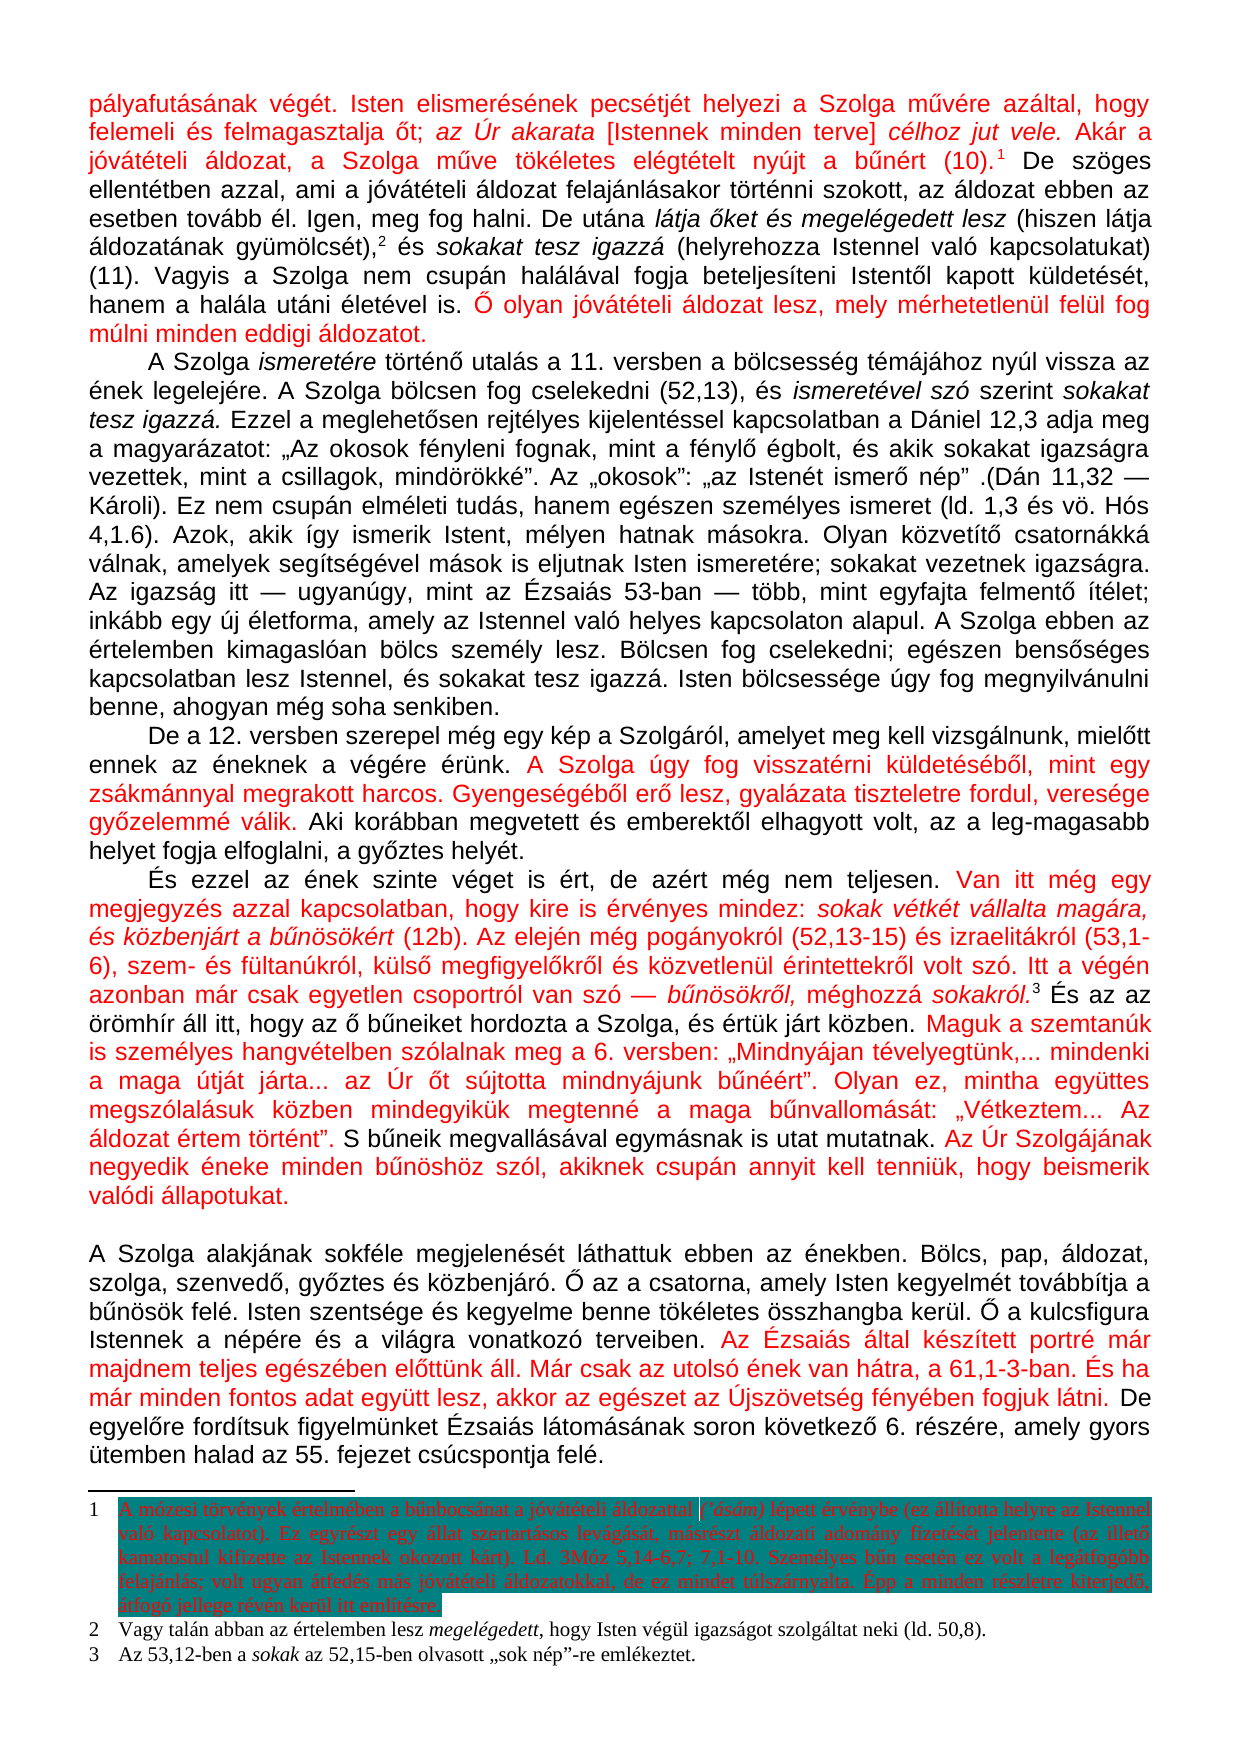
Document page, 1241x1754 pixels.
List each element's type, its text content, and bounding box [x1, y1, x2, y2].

text Az 53,12-ben a sokak az 52,15-ben olvasott „sok nép”-re emlékeztet. [88, 1641, 1152, 1665]
text A Szolga ismeretére történő utalás a 11. versben a bölcsesség témájához nyúl vissza az ének legelejére. A Szolga bölcsen fog cselekedni (52,13), és ismeretével szó szerint sokakat tesz igazzá. Ezzel a meglehetősen rejtélyes kijelentéssel kapcsolatban a Dániel 12,3 adja meg a magyarázatot: „Az okosok fényleni fognak, mint a fénylő égbolt, és akik sokakat igazságra vezettek, mint a csillagok, mindörökké”. Az „okosok”: „az Istenét ismerő nép” .(Dán 11,32 — Károli). Ez nem csupán elméleti tudás, hanem egészen személyes ismeret (ld. 1,3 és vö. Hós 4,1.6). Azok, akik így ismerik Istent, mélyen hatnak másokra. Olyan közvetítő csatornákká válnak, amelyek segítségével mások is eljutnak Isten ismeretére; sokakat vezetnek igazságra. Az igazság itt — ugyanúgy, mint az Ézsaiás 53-ban — több, mint egyfajta felmentő ítélet; inkább egy új életforma, amely az Istennel való helyes kapcsolaton alapul. A Szolga ebben az értelemben kimagaslóan bölcs személy lesz. Bölcsen fog cselekedni; egészen bensőséges kapcsolatban lesz Istennel, és sokakat tesz igazzá. Isten bölcsessége úgy fog megnyilvánulni benne, ahogyan még soha senkiben. [88, 347, 1152, 721]
text A Szolga alakjának sokféle megjelenését láthattuk ebben az énekben. Bölcs, pap, áldozat, szolga, szenvedő, győztes és közbenjáró. Ő az a csatorna, amely Isten kegyelmét továbbítja a bűnösök felé. Isten szentsége és kegyelme benne tökéletes összhangba kerül. Ő a kulcsfigura Istennek a népére és a világra vonatkozó terveiben. Az Ézsaiás által készített portré már majdnem teljes egészében előttünk áll. Már csak az utolsó ének van hátra, a 61,1-3-ban. És ha már minden fontos adat együtt lesz, akkor az egészet az Újszövetség fényében fogjuk látni. De egyelőre fordítsuk figyelmünket Ézsaiás látomásának soron következő 6. részére, amely gyors ütemben halad az 55. fejezet csúcspontja felé. [88, 1239, 1152, 1469]
text De a 12. versben szerepel még egy kép a Szolgáról, amelyet meg kell vizsgálnunk, mielőtt ennek az éneknek a végére érünk. A Szolga úgy fog visszatérni küldetéséből, mint egy zsákmánnyal megrakott harcos. Gyengeségéből erő lesz, gyalázata tiszteletre fordul, veresége győzelemmé válik. Aki korábban megvetett és emberektől elhagyott volt, az a leg-magasabb helyet fogja elfoglalni, a győztes helyét. [88, 721, 1152, 865]
text És ezzel az ének szinte véget is ért, de azért még nem teljesen. Van itt még egy megjegyzés azzal kapcsolatban, hogy kire is érvényes mindez: sokak vétkét vállalta magára, és közbenjárt a bűnösökért (12b). Az elején még pogányokról (52,13-15) és izraelitákról (53,1-6), szem‑ és fültanúkról, külső megfigyelőkről és közvetlenül érintettekről volt szó. Itt a végén azonban már csak egyetlen csoportról van szó — bűnösökről, méghozzá sokakról. És az az örömhír áll itt, hogy az ő bűneiket hordozta a Szolga, és értük járt közben. Maguk a szemtanúk is személyes hangvételben szólalnak meg a 6. versben: „Mindnyájan tévelyegtünk,... mindenki a maga útját járta... az Úr őt sújtotta mindnyájunk bűnéért”. Olyan ez, mintha együttes megszólalásuk közben mindegyikük megtenné a maga bűnvallomását: „Vétkeztem... Az áldozat értem történt”. S bűneik megvallásával egymásnak is utat mutatnak. Az Úr Szolgájának negyedik éneke minden bűnöshöz szól, akiknek csupán annyit kell tenniük, hogy beismerik valódi állapotukat. [88, 865, 1152, 1210]
text A mózesi törvények értelmében a bűnbocsánat a jóvátételi áldozattal (’ásám) lépett érvénybe (ez állította helyre az Istennel való kapcsolatot). Ez egyrészt egy állat szertartásos levágását, másrészt áldozati adomány fizetését jelentette (az illető kamatostul kifizette az Istennek okozott kárt). Ld. 3Móz 5,14-6,7; 7,1-10. Személyes bűn esetén ez volt a legátfogóbb felajánlás; volt ugyan átfedés más jóvátételi áldozatokkal, de ez mindet túlszárnyalta. Épp a minden részletre kiterjedő, átfogó jellege révén kerül itt említésre. [88, 1497, 1152, 1617]
text pályafutásának végét. Isten elismerésének pecsétjét helyezi a Szolga művére azáltal, hogy felemeli és felmagasztalja őt; az Úr akarata [Istennek minden terve] célhoz jut vele. Akár a jóvátételi áldozat, a Szolga műve tökéletes elégtételt nyújt a bűnért (10). De szöges ellentétben azzal, ami a jóvátételi áldozat felajánlásakor történni szokott, az áldozat ebben az esetben tovább él. Igen, meg fog halni. De utána látja őket és megelégedett lesz (hiszen látja áldozatának gyümölcsét), és sokakat tesz igazzá (helyrehozza Istennel való kapcsolatukat) (11). Vagyis a Szolga nem csupán halálával fogja beteljesíteni Istentől kapott küldetését, hanem a halála utáni életével is. Ő olyan jóvátételi áldozat lesz, mely mérhetetlenül felül fog múlni minden eddigi áldozatot. [88, 88, 1152, 347]
text Vagy talán abban az értelemben lesz megelégedett, hogy Isten végül igazságot szolgáltat neki (ld. 50,8). [88, 1617, 1152, 1641]
